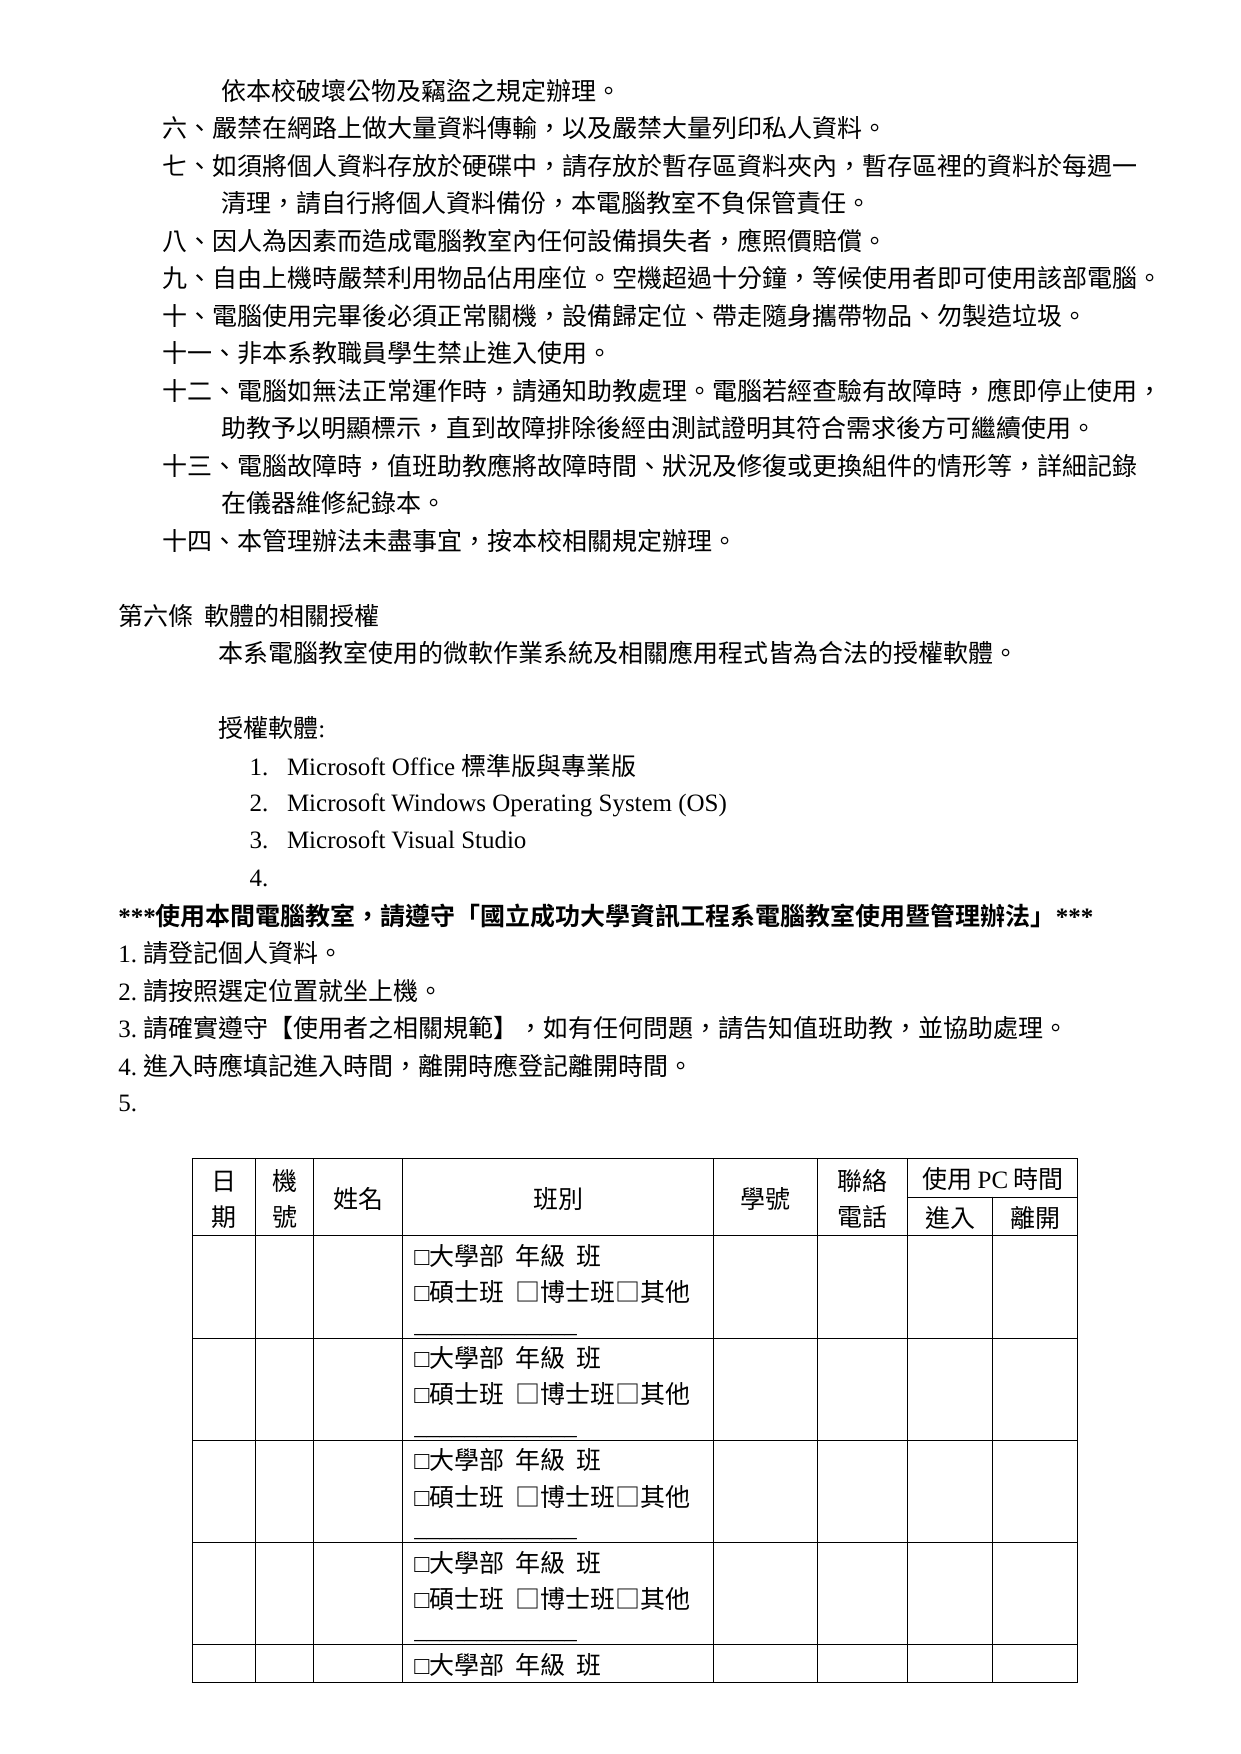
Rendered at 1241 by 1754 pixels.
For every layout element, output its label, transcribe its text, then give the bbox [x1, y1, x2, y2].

table_cell [314, 1339, 402, 1440]
list 進入時應填記進入時間，離開時應登記離開時間。 [118, 1046, 1152, 1083]
list 請確實遵守【使用者之相關規範】，如有任何問題，請告知值班助教，並協助處理。 [118, 1008, 1152, 1046]
table_cell [993, 1339, 1077, 1440]
list 請登記個人資料。 [118, 933, 1152, 971]
list 如須將個人資料存放於硬碟中，請存放於暫存區資料夾內，暫存區裡的資料於每週一清理，請自行將個人資料備份，本電腦教室不負保管責任。 [162, 146, 1152, 221]
table_cell □大學部 年級 班 □碩士班 □博士班□其他_____________ [403, 1543, 713, 1644]
table_cell [193, 1645, 255, 1682]
table_cell [256, 1645, 313, 1682]
table_cell □大學部 年級 班 □碩士班 □博士班□其他_____________ [403, 1236, 713, 1337]
list 電腦故障時，值班助教應將故障時間、狀況及修復或更換組件的情形等，詳細記錄在儀器維修紀錄本。 [162, 446, 1152, 521]
table_header 班別 [403, 1159, 713, 1235]
list 嚴禁在網路上做大量資料傳輸，以及嚴禁大量列印私人資料。 [162, 108, 1152, 146]
text 本系電腦教室使用的微軟作業系統及相關應用程式皆為合法的授權軟體。 [218, 633, 1152, 671]
table_cell [314, 1441, 402, 1542]
table_cell [314, 1543, 402, 1644]
table_cell [993, 1645, 1077, 1682]
list 請按照選定位置就坐上機。 [118, 971, 1152, 1008]
table_cell [714, 1645, 817, 1682]
table_cell [818, 1543, 907, 1644]
table_cell [193, 1543, 255, 1644]
table_cell [256, 1339, 313, 1440]
list 電腦使用完畢後必須正常關機，設備歸定位、帶走隨身攜帶物品、勿製造垃圾。 [162, 296, 1152, 333]
table_cell [908, 1543, 992, 1644]
table_header 姓名 [314, 1159, 402, 1235]
list 因人為因素而造成電腦教室內任何設備損失者，應照價賠償。 [162, 221, 1152, 258]
list 軟體的相關授權 [118, 596, 1152, 633]
table_header 日期 [193, 1159, 255, 1235]
table_cell [193, 1339, 255, 1440]
table_cell [993, 1441, 1077, 1542]
table_cell [256, 1543, 313, 1644]
table_cell [256, 1236, 313, 1337]
table_cell [256, 1441, 313, 1542]
table_cell [314, 1236, 402, 1337]
list Microsoft Windows Operating System (OS) [249, 783, 1152, 821]
table_cell [818, 1339, 907, 1440]
table_cell □大學部 年級 班 □碩士班 □博士班□其他_____________ [403, 1441, 713, 1542]
table_cell [993, 1543, 1077, 1644]
table_cell [908, 1339, 992, 1440]
table_cell [993, 1236, 1077, 1337]
list Microsoft Office 標準版與專業版 [249, 746, 1152, 783]
table_cell [314, 1645, 402, 1682]
table_cell [193, 1236, 255, 1337]
list 電腦如無法正常運作時，請通知助教處理。電腦若經查驗有故障時，應即停止使用，助教予以明顯標示，直到故障排除後經由測試證明其符合需求後方可繼續使用。 [162, 371, 1152, 446]
table_cell [193, 1441, 255, 1542]
table_cell [818, 1441, 907, 1542]
list 本管理辦法未盡事宜，按本校相關規定辦理。 [162, 521, 1152, 558]
table_cell [714, 1236, 817, 1337]
table_cell [714, 1441, 817, 1542]
table_cell [908, 1645, 992, 1682]
table_cell [714, 1543, 817, 1644]
table_cell [818, 1236, 907, 1337]
table_header 聯絡電話 [818, 1159, 907, 1235]
table_cell 離開 [993, 1198, 1077, 1235]
text ***使用本間電腦教室，請遵守「國立成功大學資訊工程系電腦教室使用暨管理辦法」*** [118, 896, 1152, 933]
list 嚴禁蓄意破壞、偷竊、自行安裝軟體或擅自更改現有系統。如有違反規定，一經查獲，依本校破壞公物及竊盜之規定辦理。 [162, 71, 1152, 108]
table_cell 進入 [908, 1198, 992, 1235]
table_header 使用PC時間 [908, 1159, 1077, 1197]
table_cell □大學部 年級 班 □碩士班 □博士班□其他_____________ [403, 1339, 713, 1440]
table_header 學號 [714, 1159, 817, 1235]
text 授權軟體: [218, 708, 1152, 746]
table_cell [908, 1441, 992, 1542]
table_cell [714, 1339, 817, 1440]
list Microsoft Visual Studio [249, 821, 1152, 858]
table_cell [818, 1645, 907, 1682]
table_header 機號 [256, 1159, 313, 1235]
list 自由上機時嚴禁利用物品佔用座位。空機超過十分鐘，等候使用者即可使用該部電腦。 [162, 258, 1152, 296]
table_cell □大學部 年級 班 [403, 1645, 713, 1682]
table_cell [908, 1236, 992, 1337]
list 非本系教職員學生禁止進入使用。 [162, 333, 1152, 371]
